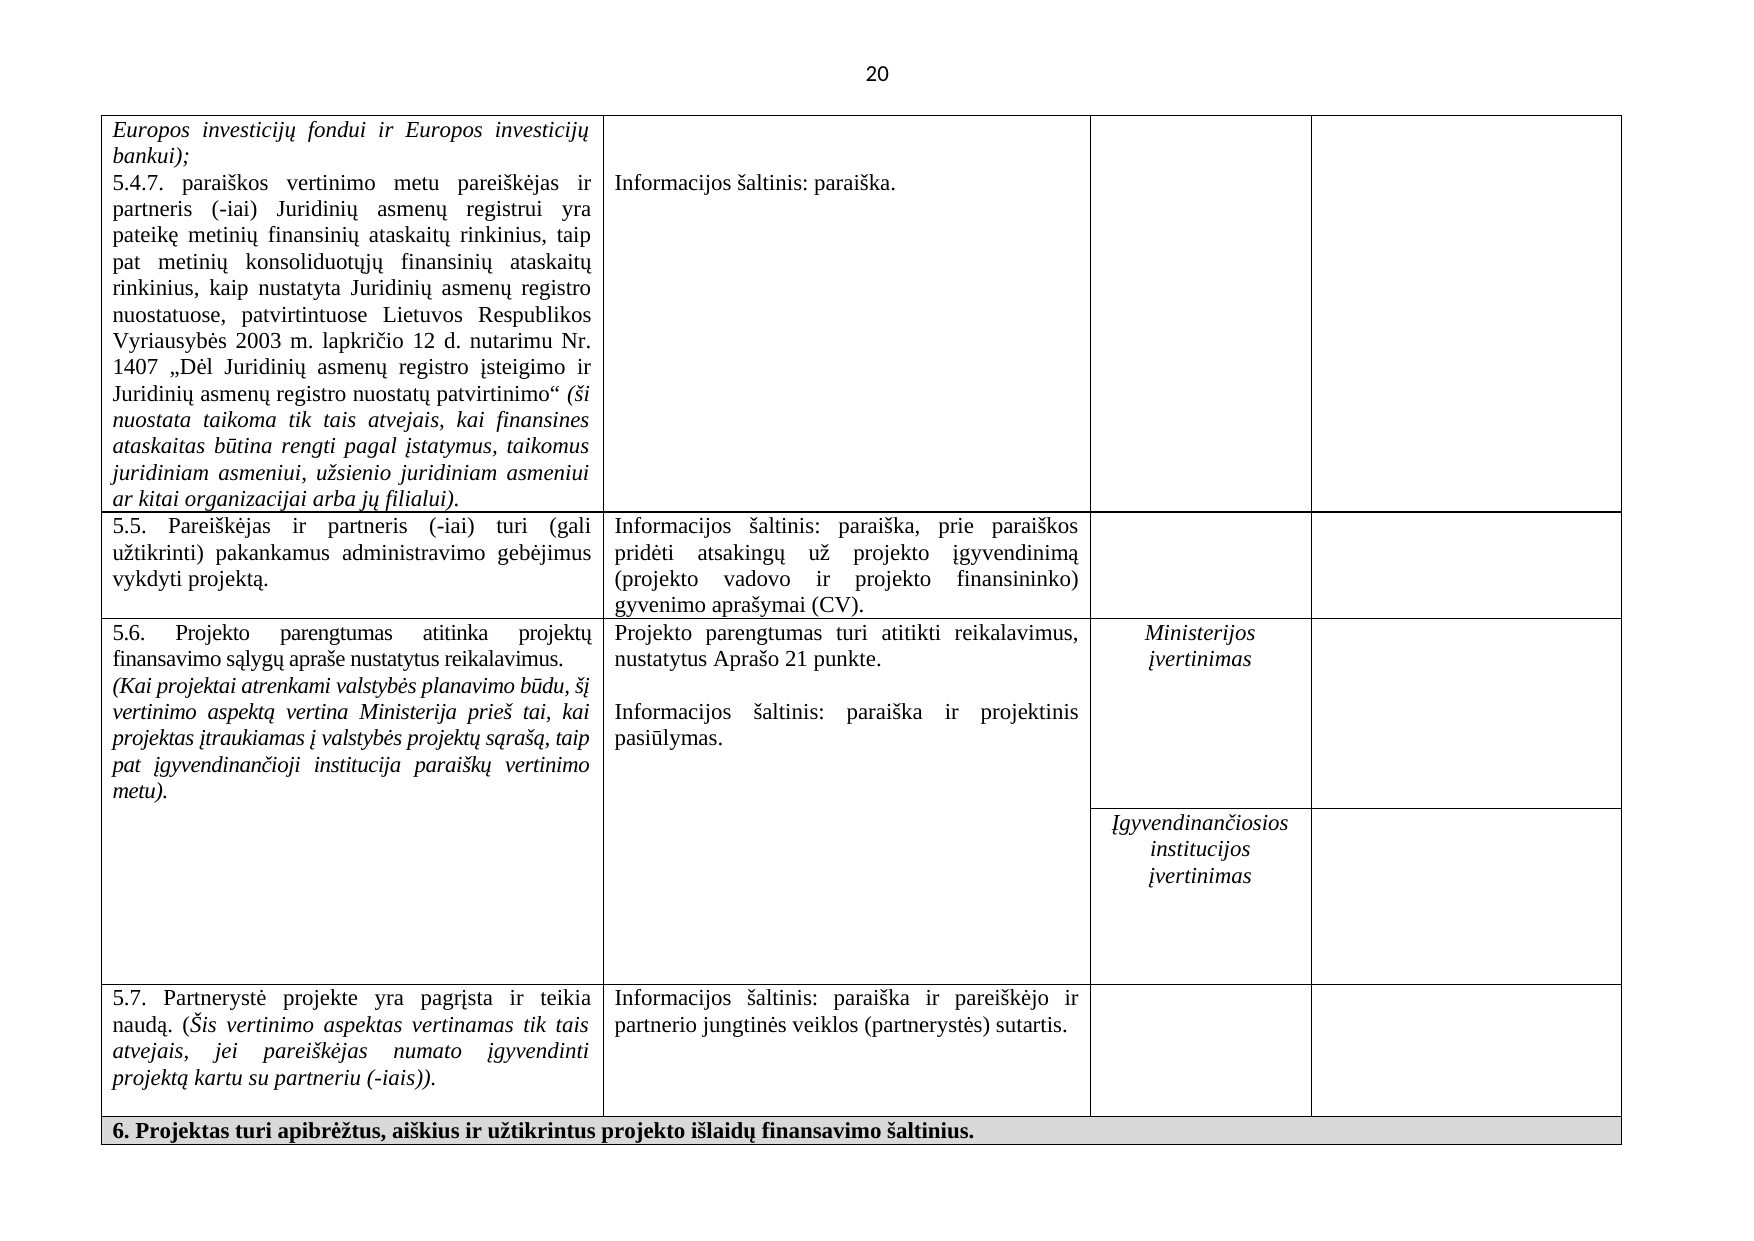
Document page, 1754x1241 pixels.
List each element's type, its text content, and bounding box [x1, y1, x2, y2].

table_cell [1312, 116, 1621, 511]
table_cell 5.5. Pareiškėjas ir partneris (-iai) turi (gali užtikrinti) pakankamus administravimo gebėjimus vykdyti projektą. [102, 513, 603, 618]
table_cell Informacijos šaltinis: paraiška ir pareiškėjo ir partnerio jungtinės veiklos (partnerystės) sutartis. [604, 985, 1090, 1116]
table_cell [1312, 513, 1621, 618]
table_cell Įgyvendinančiosios institucijos įvertinimas [1091, 809, 1311, 983]
table_cell [1091, 513, 1311, 618]
table_cell Ministerijos įvertinimas [1091, 619, 1311, 808]
table_cell [1312, 619, 1621, 808]
table_cell [1312, 985, 1621, 1116]
table_cell Informacijos šaltinis: paraiška, prie paraiškos pridėti atsakingų už projekto įgyvendinimą (projekto vadovo ir projekto finansininko) gyvenimo aprašymai (CV). [604, 513, 1090, 618]
table_cell [1091, 116, 1311, 511]
table_cell Projekto parengtumas turi atitikti reikalavimus, nustatytus Aprašo 21 punkte. Informacijos šaltinis: paraiška ir projektinis pasiūlymas. [604, 619, 1090, 983]
table_cell Europos investicijų fondui ir Europos investicijų bankui); 5.4.7. paraiškos vertinimo metu pareiškėjas ir partneris (-iai) Juridinių asmenų registrui yra pateikę metinių finansinių ataskaitų rinkinius, taip pat metinių konsoliduotųjų finansinių ataskaitų rinkinius, kaip nustatyta Juridinių asmenų registro nuostatuose, patvirtintuose Lietuvos Respublikos Vyriausybės 2003 m. lapkričio 12 d. nutarimu Nr. 1407 „Dėl Juridinių asmenų registro įsteigimo ir Juridinių asmenų registro nuostatų patvirtinimo“ (ši nuostata taikoma tik tais atvejais, kai finansines ataskaitas būtina rengti pagal įstatymus, taikomus juridiniam asmeniui, užsienio juridiniam asmeniui ar kitai organizacijai arba jų filialui). [102, 116, 603, 511]
table_cell 5.6. Projekto parengtumas atitinka projektų finansavimo sąlygų apraše nustatytus reikalavimus. (Kai projektai atrenkami valstybės planavimo būdu, šį vertinimo aspektą vertina Ministerija prieš tai, kai projektas įtraukiamas į valstybės projektų sąrašą, taip pat įgyvendinančioji institucija paraiškų vertinimo metu). [102, 619, 603, 983]
table_cell [1312, 809, 1621, 983]
table_cell [1091, 985, 1311, 1116]
table_cell 5.7. Partnerystė projekte yra pagrįsta ir teikia naudą. (Šis vertinimo aspektas vertinamas tik tais atvejais, jei pareiškėjas numato įgyvendinti projektą kartu su partneriu (-iais)). [102, 985, 603, 1116]
table_cell 6. Projektas turi apibrėžtus, aiškius ir užtikrintus projekto išlaidų finansavimo šaltinius. [102, 1117, 1621, 1144]
table_cell Informacijos šaltinis: paraiška. [604, 116, 1090, 511]
